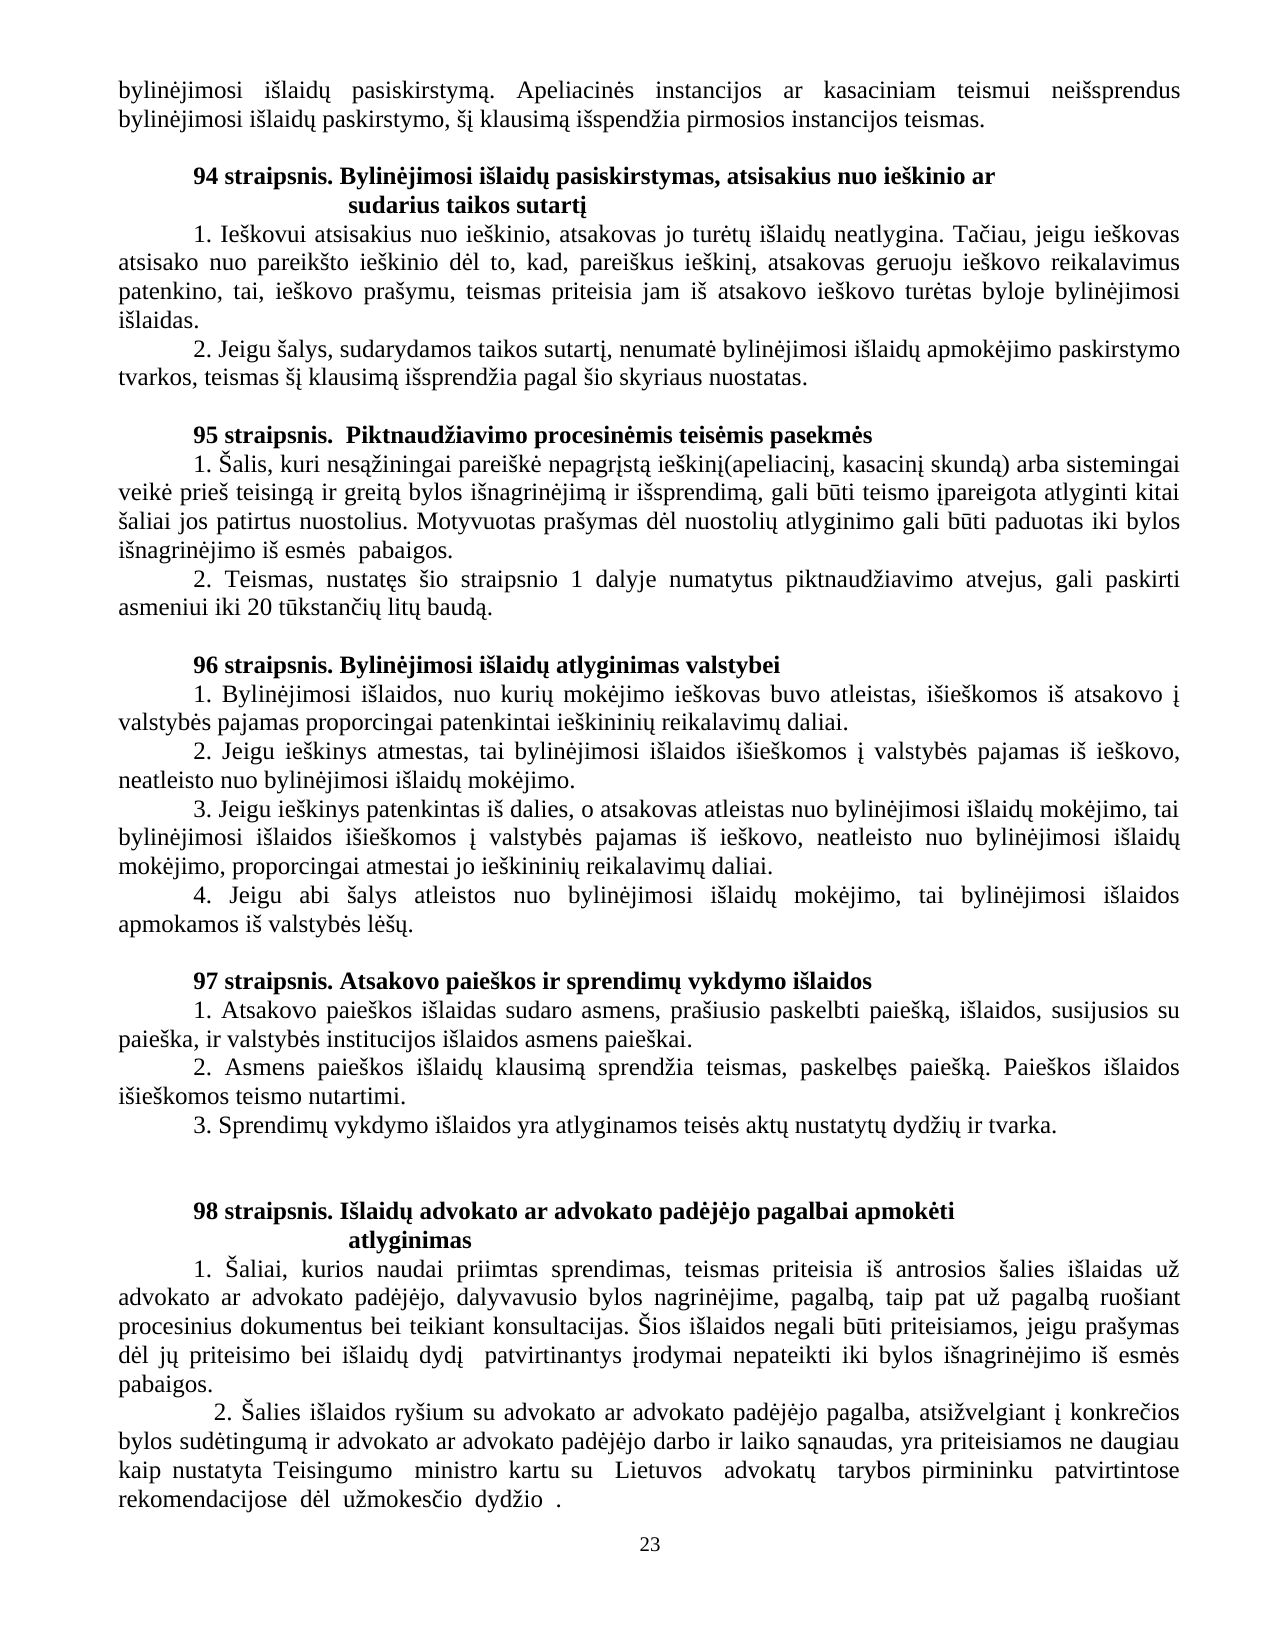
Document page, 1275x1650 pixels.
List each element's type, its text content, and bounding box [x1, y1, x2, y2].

text 2. Šalies išlaidos ryšium su advokato ar advokato padėjėjo pagalba, atsižvelgiant į konkrečios bylos sudėtingumą ir advokato ar advokato padėjėjo darbo ir laiko sąnaudas, yra priteisiamos ne daugiau kaip nustatyta Teisingumo ministro kartu su Lietuvos advokatų tarybos pirmininku patvirtintose rekomendacijose dėl užmokesčio dydžio . [118, 1397, 1181, 1512]
text 95 straipsnis. Piktnaudžiavimo procesinėmis teisėmis pasekmės [118, 420, 1181, 449]
text bylinėjimosi išlaidų pasiskirstymą. Apeliacinės instancijos ar kasaciniam teismui neišsprendus bylinėjimosi išlaidų paskirstymo, šį klausimą išspendžia pirmosios instancijos teismas. [118, 75, 1181, 132]
text 1. Šalis, kuri nesąžiningai pareiškė nepagrįstą ieškinį(apeliacinį, kasacinį skundą) arba sistemingai veikė prieš teisingą ir greitą bylos išnagrinėjimą ir išsprendimą, gali būti teismo įpareigota atlyginti kitai šaliai jos patirtus nuostolius. Motyvuotas prašymas dėl nuostolių atlyginimo gali būti paduotas iki bylos išnagrinėjimo iš esmės pabaigos. [118, 449, 1181, 564]
text 2. Jeigu šalys, sudarydamos taikos sutartį, nenumatė bylinėjimosi išlaidų apmokėjimo paskirstymo tvarkos, teismas šį klausimą išsprendžia pagal šio skyriaus nuostatas. [118, 334, 1181, 391]
text sudarius taikos sutartį [206, 190, 1181, 219]
text 97 straipsnis. Atsakovo paieškos ir sprendimų vykdymo išlaidos [118, 966, 1181, 995]
text 1. Bylinėjimosi išlaidos, nuo kurių mokėjimo ieškovas buvo atleistas, išieškomos iš atsakovo į valstybės pajamas proporcingai patenkintai ieškininių reikalavimų daliai. [118, 679, 1181, 736]
text 98 straipsnis. Išlaidų advokato ar advokato padėjėjo pagalbai apmokėti [193, 1196, 1181, 1225]
text 3. Sprendimų vykdymo išlaidos yra atlyginamos teisės aktų nustatytų dydžių ir tvarka. [118, 1110, 1181, 1139]
text 94 straipsnis. Bylinėjimosi išlaidų pasiskirstymas, atsisakius nuo ieškinio ar [193, 161, 1181, 190]
text 1. Šaliai, kurios naudai priimtas sprendimas, teismas priteisia iš antrosios šalies išlaidas už advokato ar advokato padėjėjo, dalyvavusio bylos nagrinėjime, pagalbą, taip pat už pagalbą ruošiant procesinius dokumentus bei teikiant konsultacijas. Šios išlaidos negali būti priteisiamos, jeigu prašymas dėl jų priteisimo bei išlaidų dydį patvirtinantys įrodymai nepateikti iki bylos išnagrinėjimo iš esmės pabaigos. [118, 1254, 1181, 1397]
text atlyginimas [235, 1225, 1181, 1254]
text 3. Jeigu ieškinys patenkintas iš dalies, o atsakovas atleistas nuo bylinėjimosi išlaidų mokėjimo, tai bylinėjimosi išlaidos išieškomos į valstybės pajamas iš ieškovo, neatleisto nuo bylinėjimosi išlaidų mokėjimo, proporcingai atmestai jo ieškininių reikalavimų daliai. [118, 794, 1181, 880]
text 1. Atsakovo paieškos išlaidas sudaro asmens, prašiusio paskelbti paiešką, išlaidos, susijusios su paieška, ir valstybės institucijos išlaidos asmens paieškai. [118, 995, 1181, 1052]
text 4. Jeigu abi šalys atleistos nuo bylinėjimosi išlaidų mokėjimo, tai bylinėjimosi išlaidos apmokamos iš valstybės lėšų. [118, 880, 1181, 937]
text 2. Jeigu ieškinys atmestas, tai bylinėjimosi išlaidos išieškomos į valstybės pajamas iš ieškovo, neatleisto nuo bylinėjimosi išlaidų mokėjimo. [118, 736, 1181, 794]
text 1. Ieškovui atsisakius nuo ieškinio, atsakovas jo turėtų išlaidų neatlygina. Tačiau, jeigu ieškovas atsisako nuo pareikšto ieškinio dėl to, kad, pareiškus ieškinį, atsakovas geruoju ieškovo reikalavimus patenkino, tai, ieškovo prašymu, teismas priteisia jam iš atsakovo ieškovo turėtas byloje bylinėjimosi išlaidas. [118, 219, 1181, 334]
text 2. Teismas, nustatęs šio straipsnio 1 dalyje numatytus piktnaudžiavimo atvejus, gali paskirti asmeniui iki 20 tūkstančių litų baudą. [118, 564, 1181, 621]
text 96 straipsnis. Bylinėjimosi išlaidų atlyginimas valstybei [118, 650, 1181, 679]
text 2. Asmens paieškos išlaidų klausimą sprendžia teismas, paskelbęs paiešką. Paieškos išlaidos išieškomos teismo nutartimi. [118, 1052, 1181, 1110]
